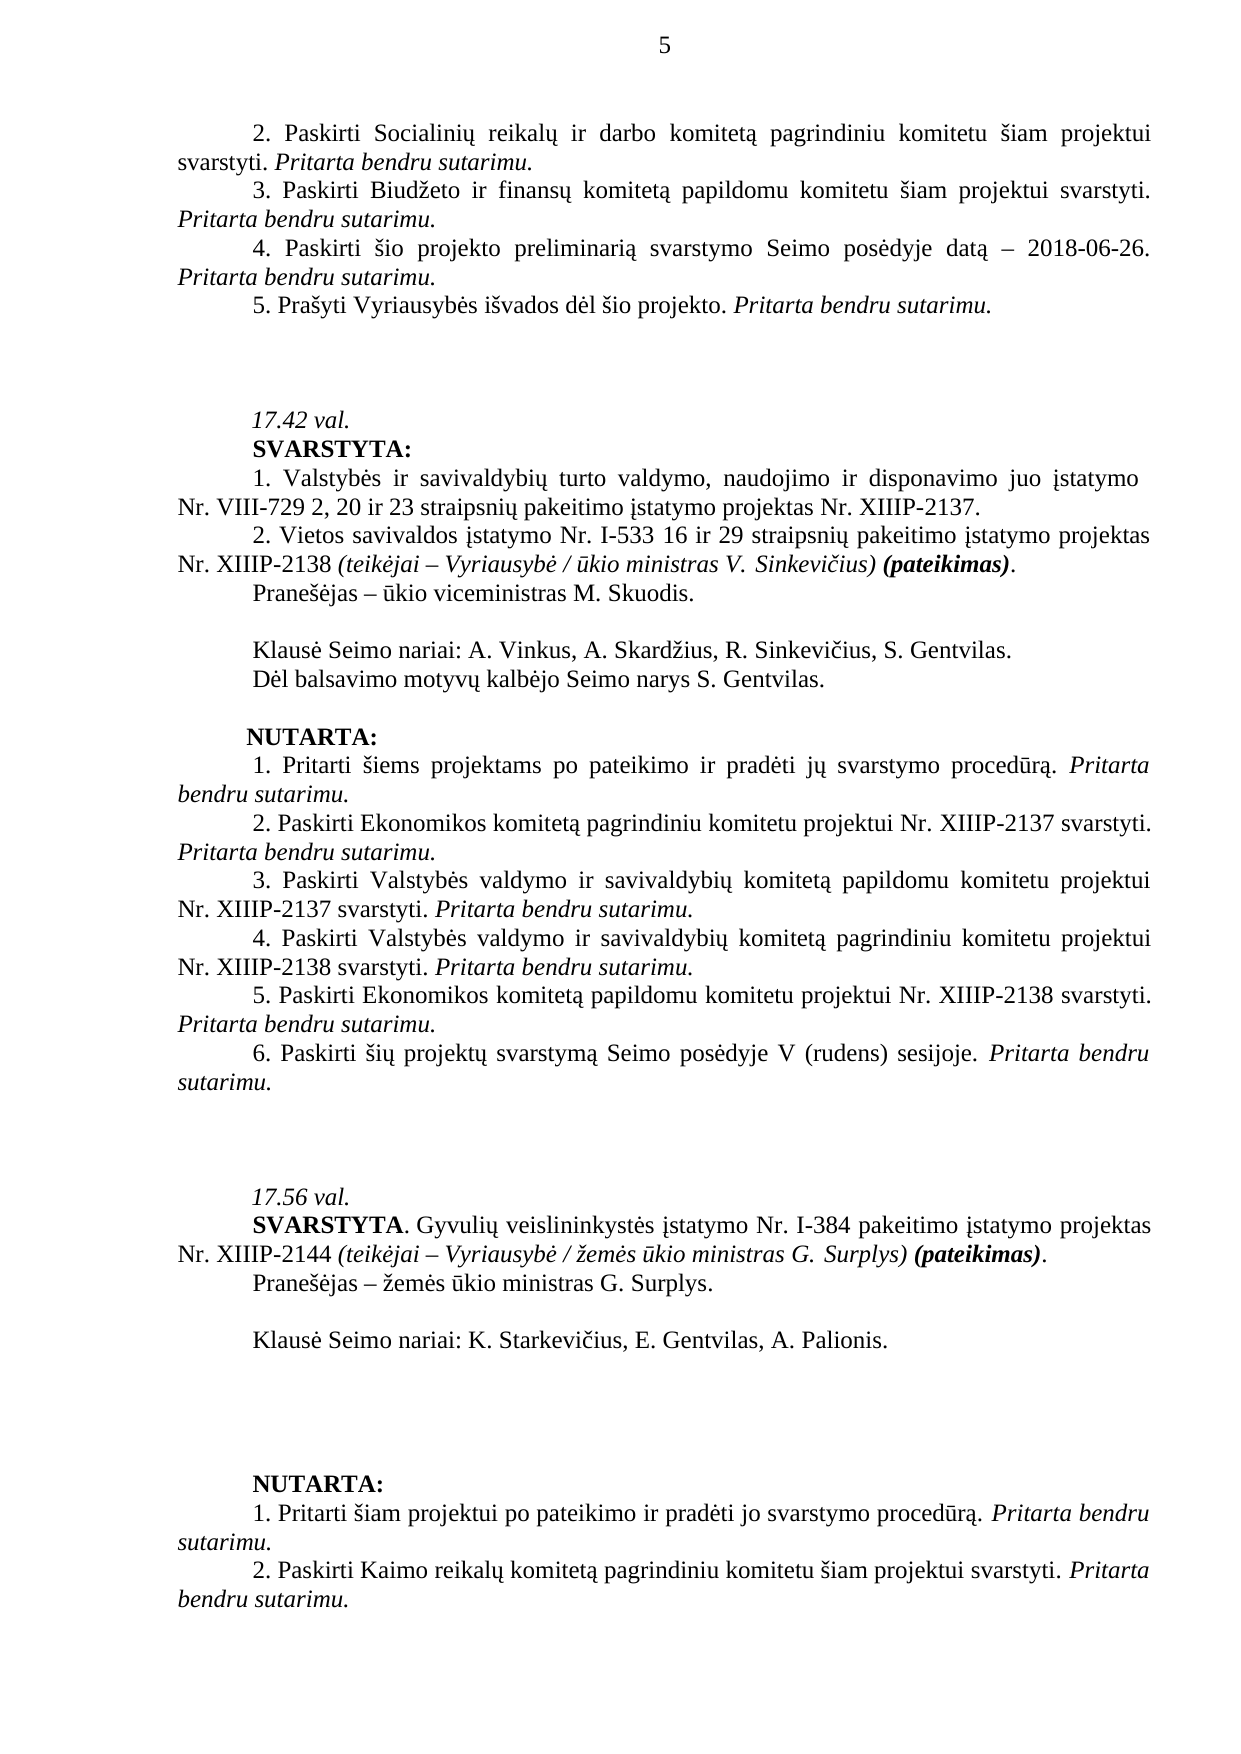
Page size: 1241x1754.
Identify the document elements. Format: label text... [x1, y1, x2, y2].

text 4. Paskirti šio projekto preliminarią svarstymo Seimo posėdyje datą – 2018-06-26. Pritarta bendru sutarimu. [177, 233, 1152, 291]
text 3. Paskirti Biudžeto ir finansų komitetą papildomu komitetu šiam projektui svarstyti. Pritarta bendru sutarimu. [177, 176, 1152, 233]
text Dėl balsavimo motyvų kalbėjo Seimo narys S. Gentvilas. [177, 664, 1152, 693]
text 2. Vietos savivaldos įstatymo Nr. I-533 16 ir 29 straipsnių pakeitimo įstatymo projektas Nr. XIIIP-2138 (teikėjai – Vyriausybė / ūkio ministras V. Sinkevičius) (pateikimas). [177, 521, 1152, 578]
text NUTARTA: [177, 1469, 1152, 1498]
text 17.56 val. [177, 1182, 1152, 1211]
text SVARSTYTA. Gyvulių veislininkystės įstatymo Nr. I-384 pakeitimo įstatymo projektas Nr. XIIIP-2144 (teikėjai – Vyriausybė / žemės ūkio ministras G. Surplys) (pateikimas). [177, 1211, 1152, 1268]
text 2. Paskirti Kaimo reikalų komitetą pagrindiniu komitetu šiam projektui svarstyti. Pritarta bendru sutarimu. [177, 1556, 1152, 1613]
text SVARSTYTA: [177, 434, 1152, 463]
text 1. Pritarti šiems projektams po pateikimo ir pradėti jų svarstymo procedūrą. Pritarta bendru sutarimu. [177, 751, 1152, 808]
text 1. Pritarti šiam projektui po pateikimo ir pradėti jo svarstymo procedūrą. Pritarta bendru sutarimu. [177, 1498, 1152, 1556]
text 2. Paskirti Socialinių reikalų ir darbo komitetą pagrindiniu komitetu šiam projektui svarstyti. Pritarta bendru sutarimu. [177, 118, 1152, 176]
text Klausė Seimo nariai: K. Starkevičius, E. Gentvilas, A. Palionis. [177, 1326, 1152, 1354]
text 5. Prašyti Vyriausybės išvados dėl šio projekto. Pritarta bendru sutarimu. [177, 291, 1152, 319]
text 17.42 val. [177, 406, 1152, 434]
text 4. Paskirti Valstybės valdymo ir savivaldybių komitetą pagrindiniu komitetu projektui Nr. XIIIP-2138 svarstyti. Pritarta bendru sutarimu. [177, 923, 1152, 981]
text 1. Valstybės ir savivaldybių turto valdymo, naudojimo ir disponavimo juo įstatymo Nr. VIII-729 2, 20 ir 23 straipsnių pakeitimo įstatymo projektas Nr. XIIIP-2137. [177, 463, 1152, 521]
text Pranešėjas – žemės ūkio ministras G. Surplys. [177, 1268, 1152, 1297]
text Klausė Seimo nariai: A. Vinkus, A. Skardžius, R. Sinkevičius, S. Gentvilas. [177, 636, 1152, 664]
text 6. Paskirti šių projektų svarstymą Seimo posėdyje V (rudens) sesijoje. Pritarta bendru sutarimu. [177, 1038, 1152, 1096]
text 5. Paskirti Ekonomikos komitetą papildomu komitetu projektui Nr. XIIIP-2138 svarstyti. Pritarta bendru sutarimu. [177, 981, 1152, 1038]
text 2. Paskirti Ekonomikos komitetą pagrindiniu komitetu projektui Nr. XIIIP-2137 svarstyti. Pritarta bendru sutarimu. [177, 808, 1152, 866]
text Pranešėjas – ūkio viceministras M. Skuodis. [177, 578, 1152, 607]
text 3. Paskirti Valstybės valdymo ir savivaldybių komitetą papildomu komitetu projektui Nr. XIIIP-2137 svarstyti. Pritarta bendru sutarimu. [177, 866, 1152, 923]
text NUTARTA: [177, 722, 1152, 751]
